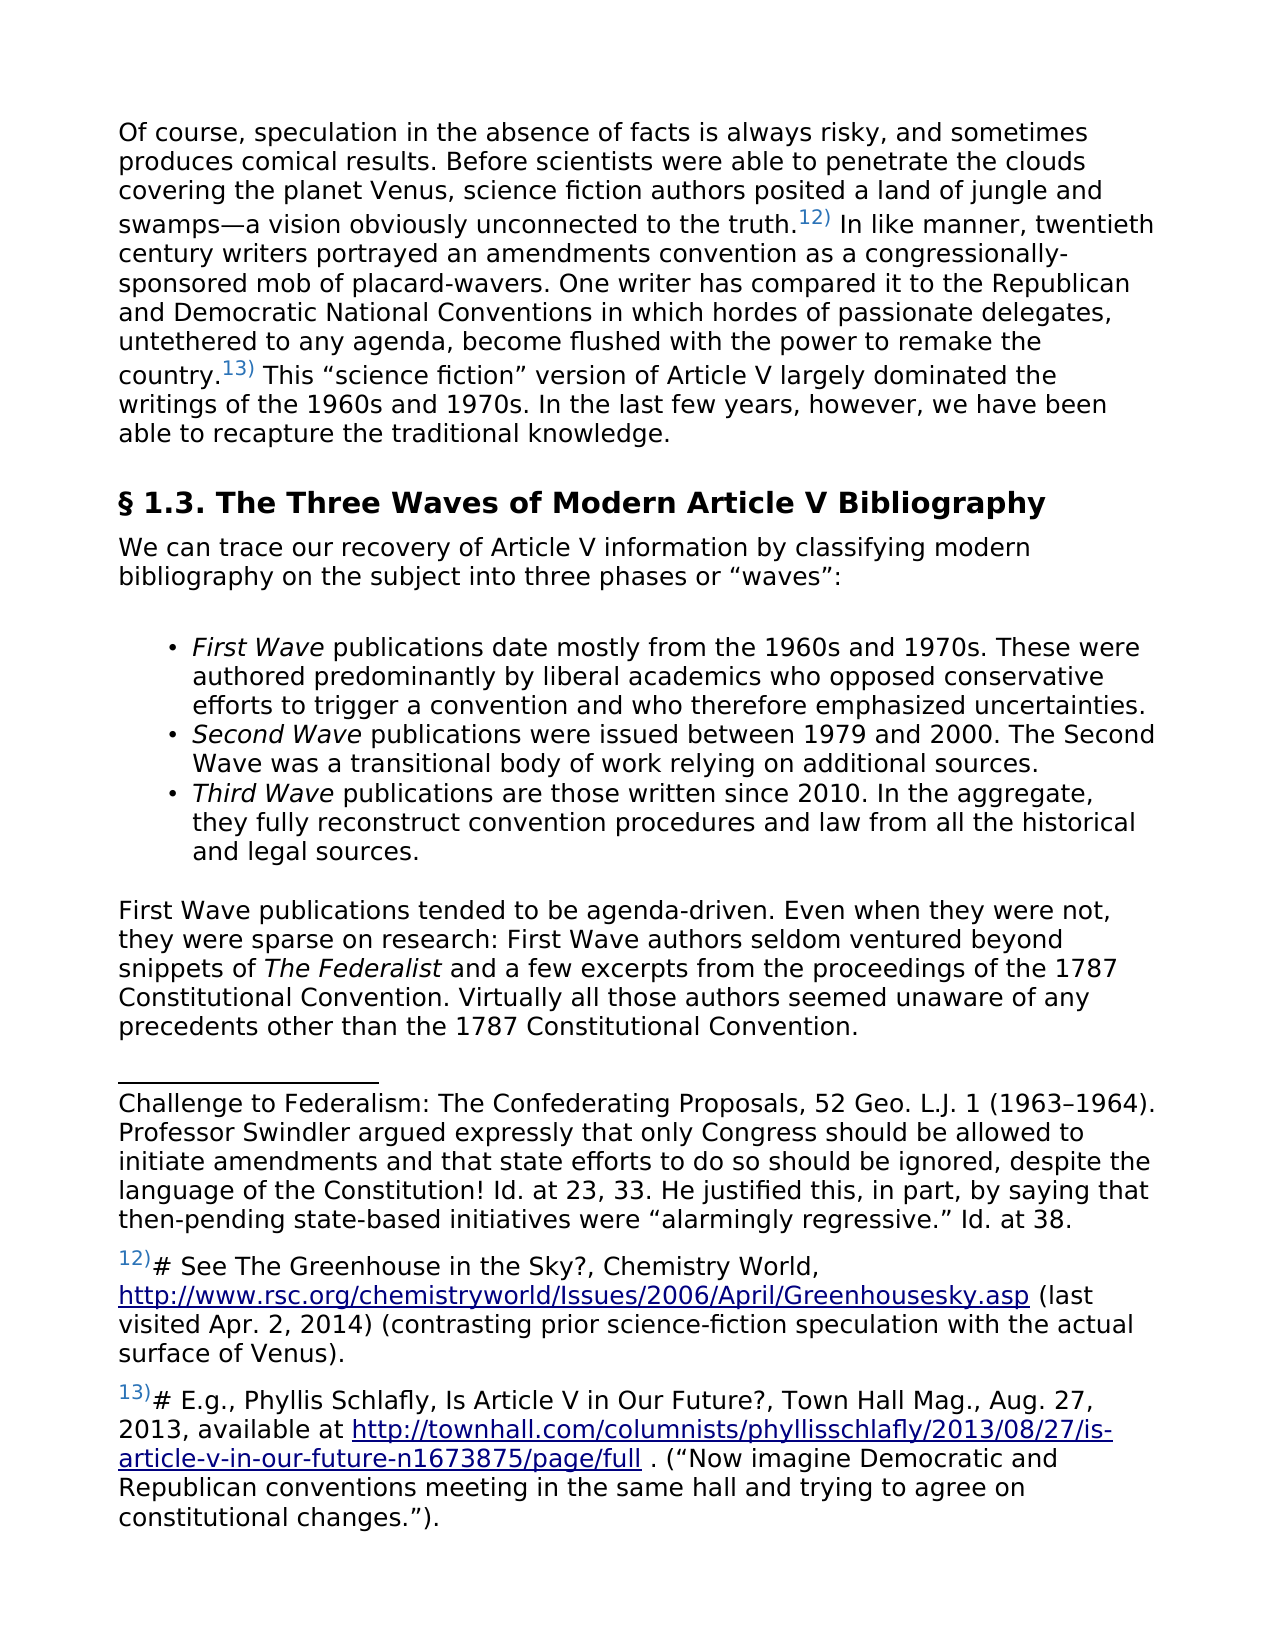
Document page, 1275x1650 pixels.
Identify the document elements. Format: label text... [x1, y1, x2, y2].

text # E.g., Phyllis Schlafly, Is Article V in Our Future?, Town Hall Mag., Aug. 27, 2013, available at http://townhall.com/columnists/phyllisschlafly/2013/08/27/is-article-v-in-our-future-n1673875/page/full . (“Now imagine Democratic and Republican conventions meeting in the same hall and trying to agree on constitutional changes.”). [118, 1381, 1157, 1532]
list Second Wave publications were issued between 1979 and 2000. The Second Wave was a transitional body of work relying on additional sources. [177, 721, 1157, 779]
subtitle § 1.3. The Three Waves of Modern Article V Bibliography [118, 486, 1157, 520]
text # See The Greenhouse in the Sky?, Chemistry World, http://www.rsc.org/chemistryworld/Issues/2006/April/Greenhousesky.asp (last visited Apr. 2, 2014) (contrasting prior science-fiction speculation with the actual surface of Venus). [118, 1247, 1157, 1369]
list First Wave publications date mostly from the 1960s and 1970s. These were authored predominantly by liberal academics who opposed conservative efforts to trigger a convention and who therefore emphasized uncertainties. [177, 633, 1157, 721]
text Of course, speculation in the absence of facts is always risky, and sometimes produces comical results. Before scientists were able to penetrate the clouds covering the planet Venus, science fiction authors posited a land of jungle and swamps—a vision obviously unconnected to the truth. In like manner, twentieth century writers portrayed an amendments convention as a congressionally-sponsored mob of placard-wavers. One writer has compared it to the Republican and Democratic National Conventions in which hordes of passionate delegates, untethered to any agenda, become flushed with the power to remake the country. This “science fiction” version of Article V largely dominated the writings of the 1960s and 1970s. In the last few years, however, we have been able to recapture the traditional knowledge. [118, 118, 1157, 449]
text Challenge to Federalism: The Confederating Proposals, 52 Geo. L.J. 1 (1963–1964). Professor Swindler argued expressly that only Congress should be allowed to initiate amendments and that state efforts to do so should be ignored, despite the language of the Constitution! Id. at 23, 33. He justified this, in part, by saying that then-pending state-based initiatives were “alarmingly regressive.” Id. at 38. [118, 1089, 1157, 1234]
text First Wave publications tended to be agenda-driven. Even when they were not, they were sparse on research: First Wave authors seldom ventured beyond snippets of The Federalist and a few excerpts from the proceedings of the 1787 Constitutional Convention. Virtually all those authors seemed unaware of any precedents other than the 1787 Constitutional Convention. [118, 896, 1157, 1042]
text We can trace our recovery of Article V information by classifying modern bibliography on the subject into three phases or “waves”: [118, 533, 1157, 591]
list Third Wave publications are those written since 2010. In the aggregate, they fully reconstruct convention procedures and law from all the historical and legal sources. [177, 779, 1157, 866]
